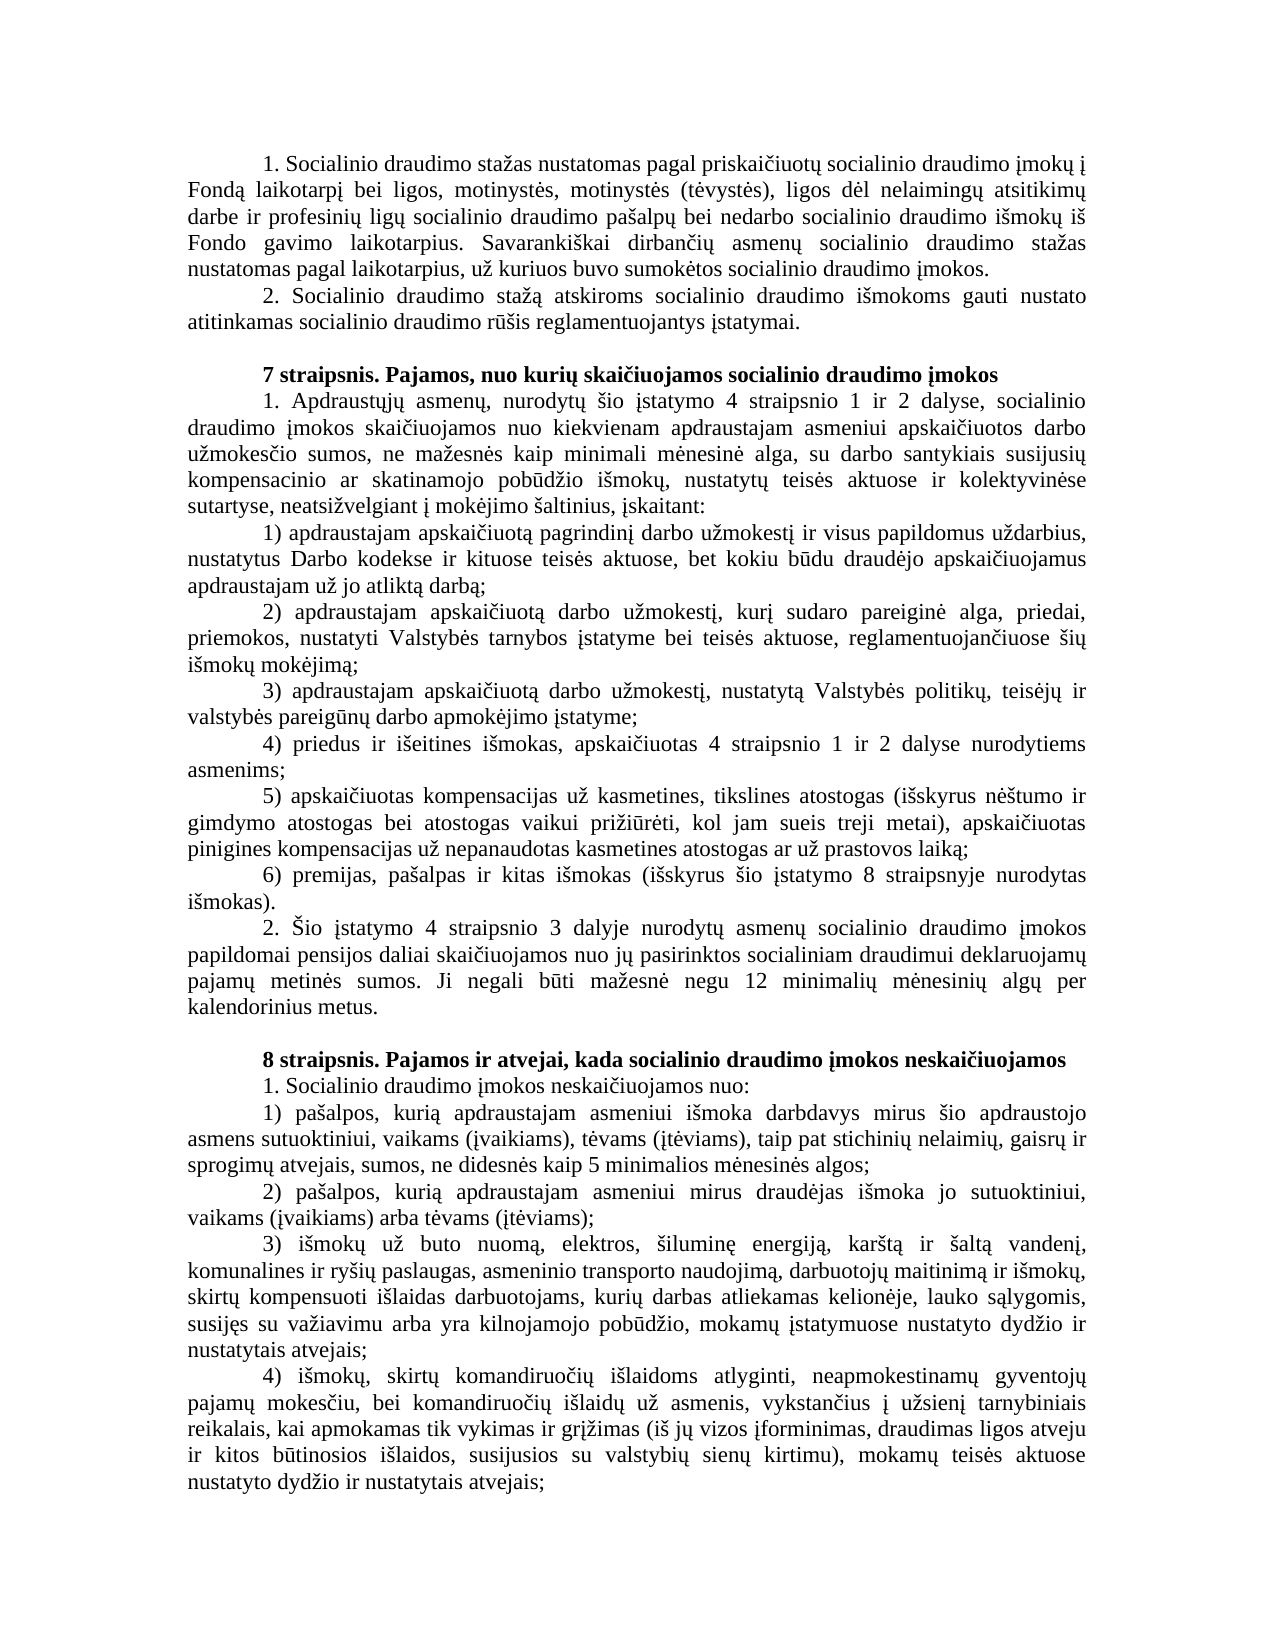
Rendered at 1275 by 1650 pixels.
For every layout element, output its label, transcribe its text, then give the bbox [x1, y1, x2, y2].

text 8 straipsnis. Pajamos ir atvejai, kada socialinio draudimo įmokos neskaičiuojamos [262, 1046, 1087, 1072]
text 6) premijas, pašalpas ir kitas išmokas (išskyrus šio įstatymo 8 straipsnyje nurodytas išmokas). [187, 862, 1087, 914]
text 1) apdraustajam apskaičiuotą pagrindinį darbo užmokestį ir visus papildomus uždarbius, nustatytus Darbo kodekse ir kituose teisės aktuose, bet kokiu būdu draudėjo apskaičiuojamus apdraustajam už jo atliktą darbą; [187, 519, 1087, 598]
text 3) išmokų už buto nuomą, elektros, šiluminę energiją, karštą ir šaltą vandenį, komunalines ir ryšių paslaugas, asmeninio transporto naudojimą, darbuotojų maitinimą ir išmokų, skirtų kompensuoti išlaidas darbuotojams, kurių darbas atliekamas kelionėje, lauko sąlygomis, susijęs su važiavimu arba yra kilnojamojo pobūdžio, mokamų įstatymuose nustatyto dydžio ir nustatytais atvejais; [187, 1231, 1087, 1362]
text 2) apdraustajam apskaičiuotą darbo užmokestį, kurį sudaro pareiginė alga, priedai, priemokos, nustatyti Valstybės tarnybos įstatyme bei teisės aktuose, reglamentuojančiuose šių išmokų mokėjimą; [187, 598, 1087, 677]
text 7 straipsnis. Pajamos, nuo kurių skaičiuojamos socialinio draudimo įmokos [187, 361, 1087, 387]
text 4) išmokų, skirtų komandiruočių išlaidoms atlyginti, neapmokestinamų gyventojų pajamų mokesčiu, bei komandiruočių išlaidų už asmenis, vykstančius į užsienį tarnybiniais reikalais, kai apmokamas tik vykimas ir grįžimas (iš jų vizos įforminimas, draudimas ligos atveju ir kitos būtinosios išlaidos, susijusios su valstybių sienų kirtimu), mokamų teisės aktuose nustatyto dydžio ir nustatytais atvejais; [187, 1362, 1087, 1494]
text 1. Apdraustųjų asmenų, nurodytų šio įstatymo 4 straipsnio 1 ir 2 dalyse, socialinio draudimo įmokos skaičiuojamos nuo kiekvienam apdraustajam asmeniui apskaičiuotos darbo užmokesčio sumos, ne mažesnės kaip minimali mėnesinė alga, su darbo santykiais susijusių kompensacinio ar skatinamojo pobūdžio išmokų, nustatytų teisės aktuose ir kolektyvinėse sutartyse, neatsižvelgiant į mokėjimo šaltinius, įskaitant: [187, 387, 1087, 519]
text 4) priedus ir išeitines išmokas, apskaičiuotas 4 straipsnio 1 ir 2 dalyse nurodytiems asmenims; [187, 730, 1087, 782]
text 1. Socialinio draudimo stažas nustatomas pagal priskaičiuotų socialinio draudimo įmokų į Fondą laikotarpį bei ligos, motinystės, motinystės (tėvystės), ligos dėl nelaimingų atsitikimų darbe ir profesinių ligų socialinio draudimo pašalpų bei nedarbo socialinio draudimo išmokų iš Fondo gavimo laikotarpius. Savarankiškai dirbančių asmenų socialinio draudimo stažas nustatomas pagal laikotarpius, už kuriuos buvo sumokėtos socialinio draudimo įmokos. [187, 150, 1087, 282]
text 2. Šio įstatymo 4 straipsnio 3 dalyje nurodytų asmenų socialinio draudimo įmokos papildomai pensijos daliai skaičiuojamos nuo jų pasirinktos socialiniam draudimui deklaruojamų pajamų metinės sumos. Ji negali būti mažesnė negu 12 minimalių mėnesinių algų per kalendorinius metus. [187, 914, 1087, 1020]
text 1) pašalpos, kurią apdraustajam asmeniui išmoka darbdavys mirus šio apdraustojo asmens sutuoktiniui, vaikams (įvaikiams), tėvams (įtėviams), taip pat stichinių nelaimių, gaisrų ir sprogimų atvejais, sumos, ne didesnės kaip 5 minimalios mėnesinės algos; [187, 1099, 1087, 1178]
text 2) pašalpos, kurią apdraustajam asmeniui mirus draudėjas išmoka jo sutuoktiniui, vaikams (įvaikiams) arba tėvams (įtėviams); [187, 1178, 1087, 1231]
text 2. Socialinio draudimo stažą atskiroms socialinio draudimo išmokoms gauti nustato atitinkamas socialinio draudimo rūšis reglamentuojantys įstatymai. [187, 282, 1087, 334]
text 5) apskaičiuotas kompensacijas už kasmetines, tikslines atostogas (išskyrus nėštumo ir gimdymo atostogas bei atostogas vaikui prižiūrėti, kol jam sueis treji metai), apskaičiuotas pinigines kompensacijas už nepanaudotas kasmetines atostogas ar už prastovos laiką; [187, 782, 1087, 862]
text 1. Socialinio draudimo įmokos neskaičiuojamos nuo: [187, 1072, 1087, 1099]
text 3) apdraustajam apskaičiuotą darbo užmokestį, nustatytą Valstybės politikų, teisėjų ir valstybės pareigūnų darbo apmokėjimo įstatyme; [187, 677, 1087, 730]
